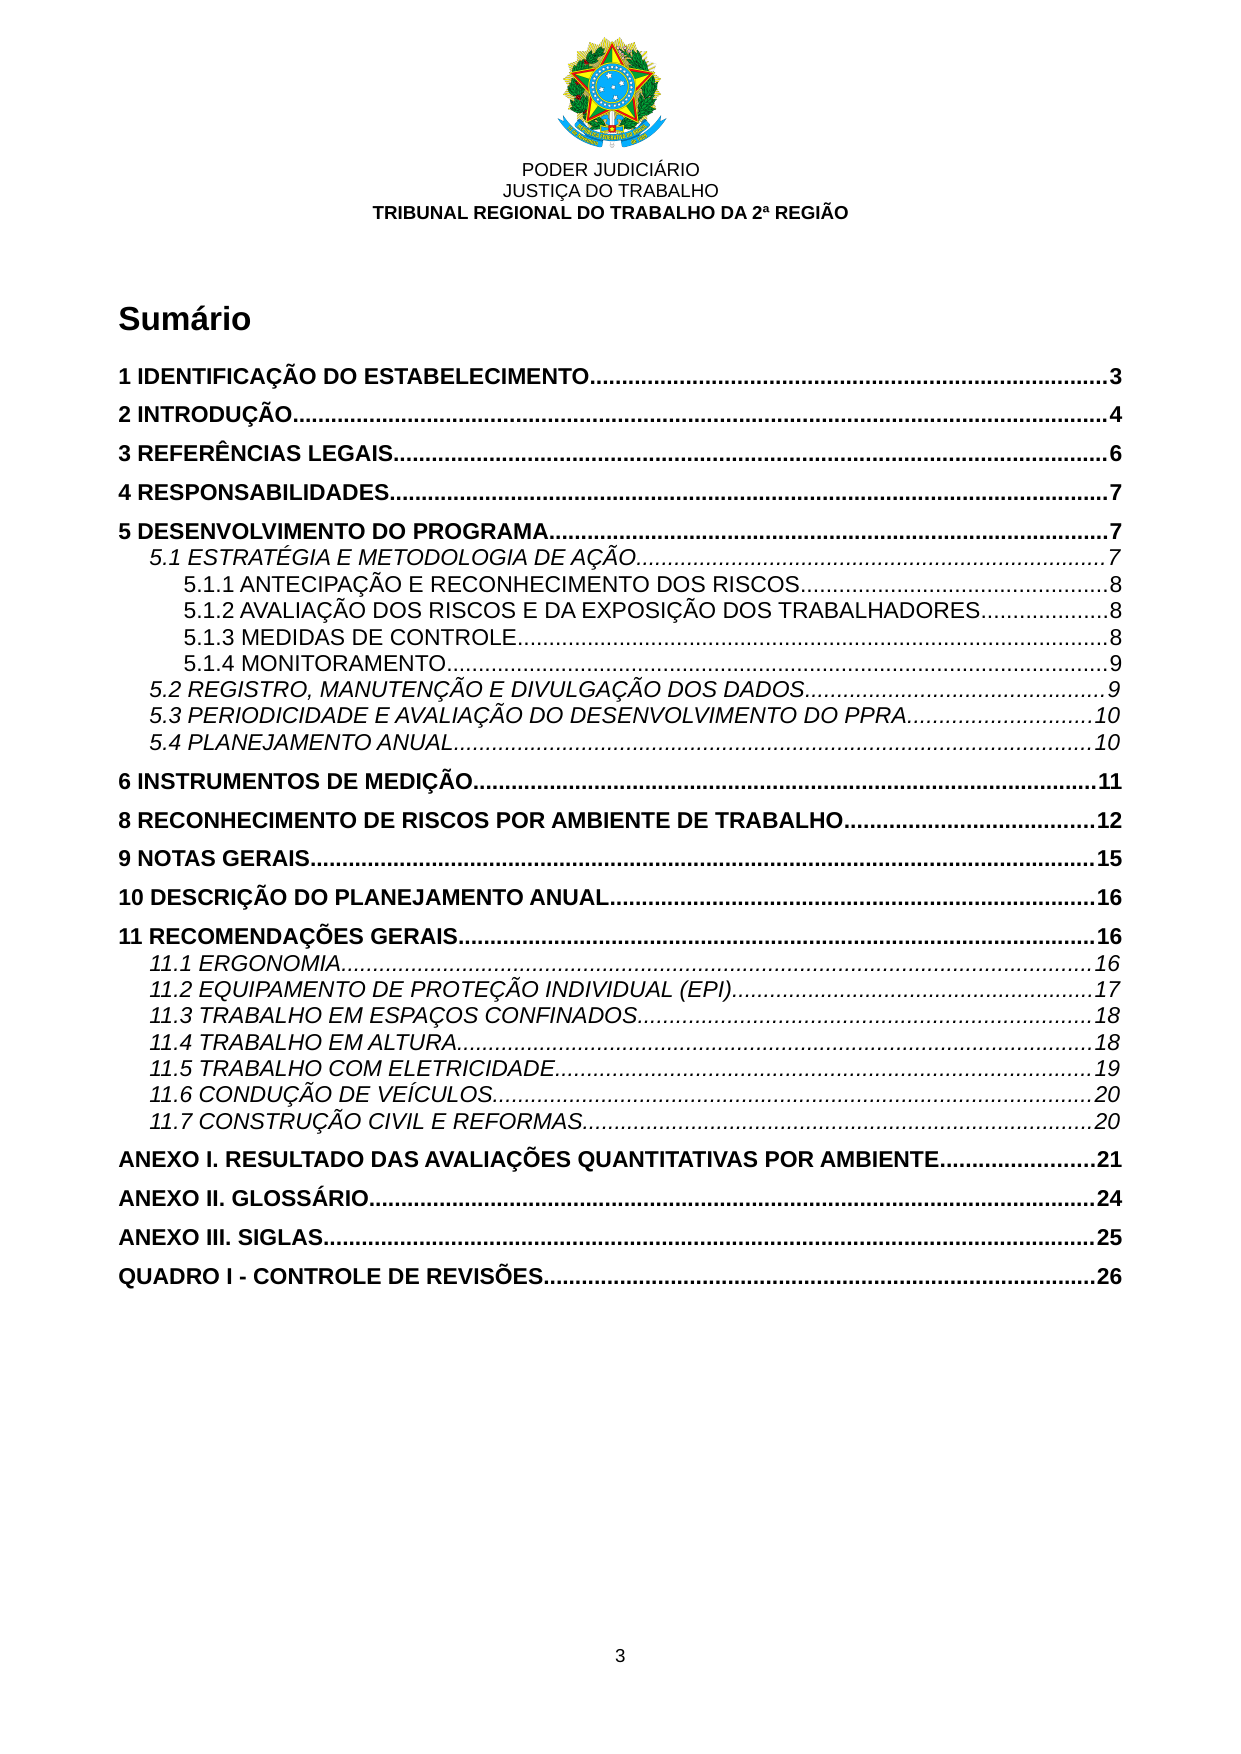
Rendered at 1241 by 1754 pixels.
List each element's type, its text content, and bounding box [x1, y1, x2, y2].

text 11.4 TRABALHO EM ALTURA 18 [143, 1028, 1122, 1055]
text 5.1.2 AVALIAÇÃO DOS RISCOS E DA EXPOSIÇÃO DOS TRABALHADORES 8 [177, 597, 1122, 623]
text 6 INSTRUMENTOS DE MEDIÇÃO 11 [118, 768, 1122, 794]
text ANEXO II. GLOSSÁRIO 24 [118, 1185, 1122, 1212]
text 2 INTRODUÇÃO 4 [118, 401, 1122, 428]
text QUADRO I - CONTROLE DE REVISÕES 26 [118, 1263, 1122, 1289]
text 1 IDENTIFICAÇÃO DO ESTABELECIMENTO 3 [118, 363, 1122, 389]
text 11.6 CONDUÇÃO DE VEÍCULOS 20 [143, 1081, 1122, 1108]
text 5.3 PERIODICIDADE E AVALIAÇÃO DO DESENVOLVIMENTO DO PPRA 10 [143, 702, 1122, 729]
text 5.1.3 MEDIDAS DE CONTROLE 8 [177, 623, 1122, 650]
text 9 NOTAS GERAIS 15 [118, 845, 1122, 872]
text 3 REFERÊNCIAS LEGAIS 6 [118, 440, 1122, 467]
text 4 RESPONSABILIDADES 7 [118, 479, 1122, 506]
text 11.1 ERGONOMIA 16 [143, 949, 1122, 976]
text ANEXO I. RESULTADO DAS AVALIAÇÕES QUANTITATIVAS POR AMBIENTE 21 [118, 1146, 1122, 1173]
text 11.3 TRABALHO EM ESPAÇOS CONFINADOS 18 [143, 1002, 1122, 1028]
text 8 RECONHECIMENTO DE RISCOS POR AMBIENTE DE TRABALHO 12 [118, 807, 1122, 833]
text 11.7 CONSTRUÇÃO CIVIL E REFORMAS 20 [143, 1108, 1122, 1134]
text 5.1.1 ANTECIPAÇÃO E RECONHECIMENTO DOS RISCOS 8 [177, 571, 1122, 597]
text 11.5 TRABALHO COM ELETRICIDADE 19 [143, 1055, 1122, 1081]
text 5 DESENVOLVIMENTO DO PROGRAMA 7 [118, 518, 1122, 544]
text ANEXO III. SIGLAS 25 [118, 1224, 1122, 1251]
text 11 RECOMENDAÇÕES GERAIS 16 [118, 923, 1122, 949]
text 5.4 PLANEJAMENTO ANUAL 10 [143, 729, 1122, 755]
text 5.1 ESTRATÉGIA E METODOLOGIA DE AÇÃO 7 [143, 544, 1122, 571]
text 5.2 REGISTRO, MANUTENÇÃO E DIVULGAÇÃO DOS DADOS 9 [143, 676, 1122, 702]
text 10 DESCRIÇÃO DO PLANEJAMENTO ANUAL 16 [118, 884, 1122, 911]
text 5.1.4 MONITORAMENTO 9 [177, 650, 1122, 676]
subtitle Sumário [118, 299, 1122, 338]
text 11.2 EQUIPAMENTO DE PROTEÇÃO INDIVIDUAL (EPI) 17 [143, 976, 1122, 1002]
